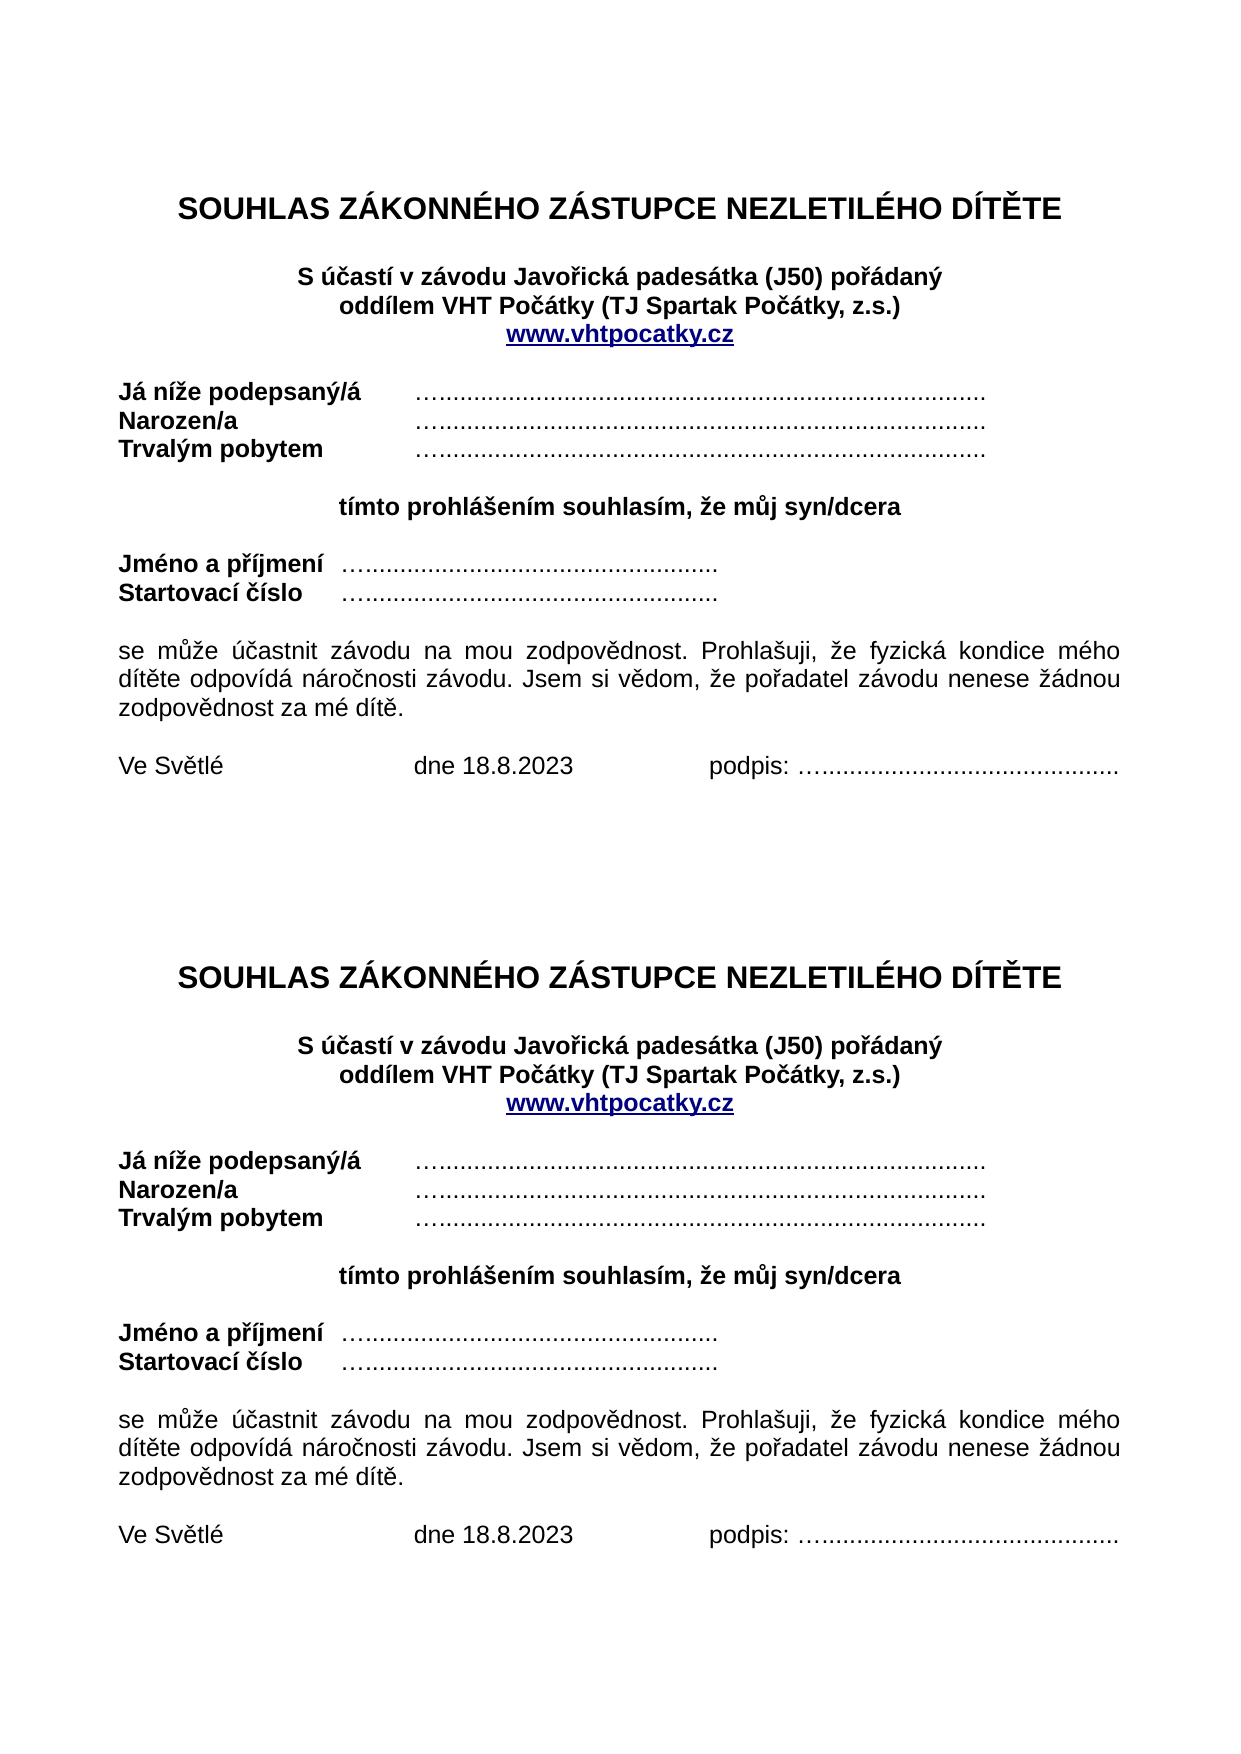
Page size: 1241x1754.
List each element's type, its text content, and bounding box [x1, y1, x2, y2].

text www.vhtpocatky.cz [118, 1088, 1122, 1117]
text Jméno a příjmení …................................................... [118, 1318, 1122, 1347]
text SOUHLAS ZÁKONNÉHO ZÁSTUPCE NEZLETILÉHO DÍTĚTE [118, 190, 1122, 226]
text Narozen/a …............................................................................... [118, 1175, 1122, 1203]
text Ve Světlé dne 18.8.2023 podpis: …........................................... [118, 751, 1122, 779]
text www.vhtpocatky.cz [118, 319, 1122, 348]
text Ve Světlé dne 18.8.2023 podpis: …........................................... [118, 1520, 1122, 1548]
text S účastí v závodu Javořická padesátka (J50) pořádaný [118, 262, 1122, 291]
text Já níže podepsaný/á …............................................................................... [118, 1146, 1122, 1175]
text Startovací číslo …................................................... [118, 578, 1122, 607]
text se může účastnit závodu na mou zodpovědnost. Prohlašuji, že fyzická kondice mého dítěte odpovídá náročnosti závodu. Jsem si vědom, že pořadatel závodu nenese žádnou zodpovědnost za mé dítě. [118, 1405, 1122, 1491]
text tímto prohlášením souhlasím, že můj syn/dcera [118, 492, 1122, 521]
text oddílem VHT Počátky (TJ Spartak Počátky, z.s.) [118, 291, 1122, 319]
text Já níže podepsaný/á …............................................................................... [118, 377, 1122, 406]
text S účastí v závodu Javořická padesátka (J50) pořádaný [118, 1031, 1122, 1060]
text Narozen/a …............................................................................... [118, 406, 1122, 434]
text SOUHLAS ZÁKONNÉHO ZÁSTUPCE NEZLETILÉHO DÍTĚTE [118, 959, 1122, 995]
text oddílem VHT Počátky (TJ Spartak Počátky, z.s.) [118, 1060, 1122, 1088]
text Trvalým pobytem …............................................................................... [118, 434, 1122, 463]
text se může účastnit závodu na mou zodpovědnost. Prohlašuji, že fyzická kondice mého dítěte odpovídá náročnosti závodu. Jsem si vědom, že pořadatel závodu nenese žádnou zodpovědnost za mé dítě. [118, 636, 1122, 722]
text Jméno a příjmení …................................................... [118, 549, 1122, 578]
text Startovací číslo …................................................... [118, 1347, 1122, 1376]
text Trvalým pobytem …............................................................................... [118, 1203, 1122, 1232]
text tímto prohlášením souhlasím, že můj syn/dcera [118, 1261, 1122, 1290]
